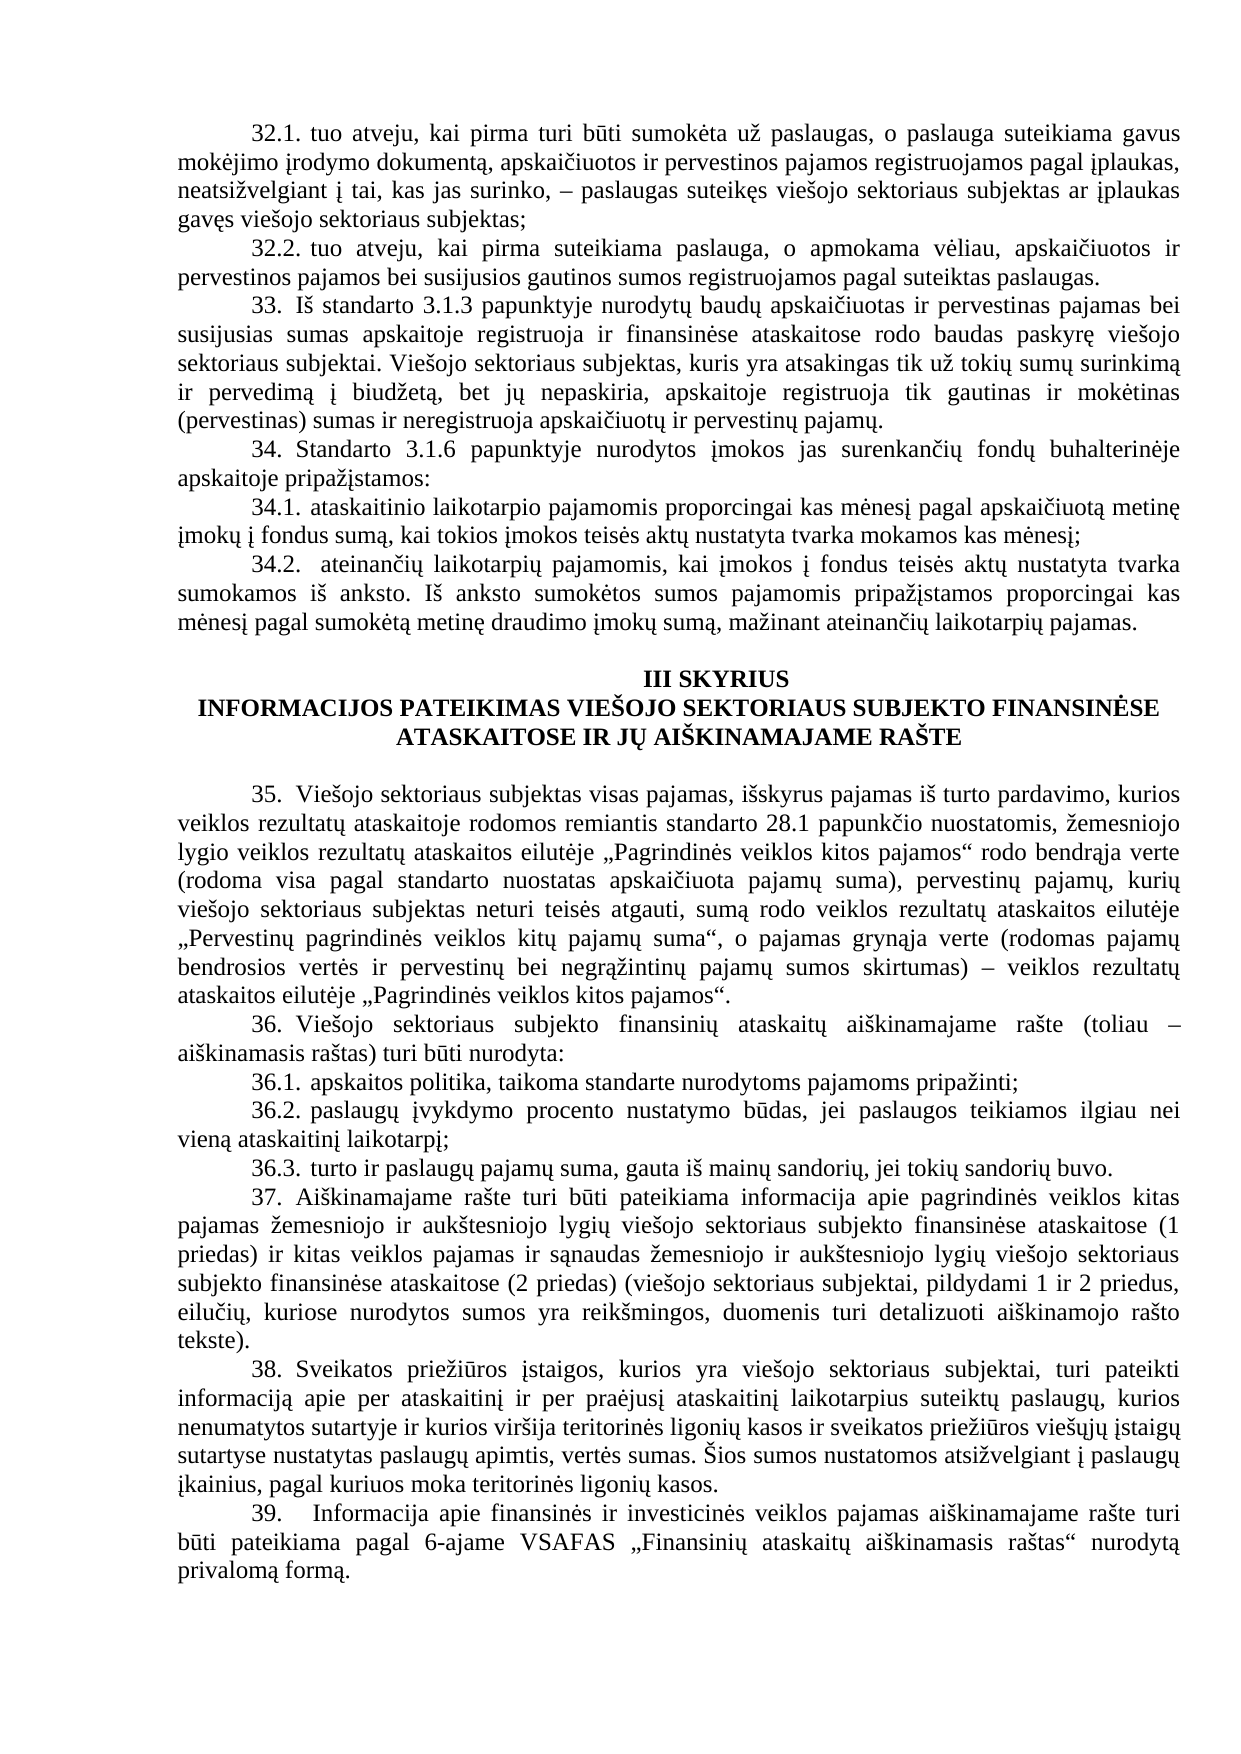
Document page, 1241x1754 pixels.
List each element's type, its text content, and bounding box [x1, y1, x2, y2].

text 34. Standarto 3.1.6 papunktyje nurodytos įmokos jas surenkančių fondų buhalterinėje apskaitoje pripažįstamos: [177, 434, 1181, 492]
text 35. Viešojo sektoriaus subjektas visas pajamas, išskyrus pajamas iš turto pardavimo, kurios veiklos rezultatų ataskaitoje rodomos remiantis standarto 28.1 papunkčio nuostatomis, žemesniojo lygio veiklos rezultatų ataskaitos eilutėje „Pagrindinės veiklos kitos pajamos“ rodo bendrąja verte (rodoma visa pagal standarto nuostatas apskaičiuota pajamų suma), pervestinų pajamų, kurių viešojo sektoriaus subjektas neturi teisės atgauti, sumą rodo veiklos rezultatų ataskaitos eilutėje „Pervestinų pagrindinės veiklos kitų pajamų suma“, o pajamas grynąja verte (rodomas pajamų bendrosios vertės ir pervestinų bei negrąžintinų pajamų sumos skirtumas) – veiklos rezultatų ataskaitos eilutėje „Pagrindinės veiklos kitos pajamos“. [177, 779, 1181, 1009]
text 36.2. paslaugų įvykdymo procento nustatymo būdas, jei paslaugos teikiamos ilgiau nei vieną ataskaitinį laikotarpį; [177, 1096, 1181, 1153]
text INFORMACIJOS PATEIKIMAS VIEŠOJO SEKTORIAUS SUBJEKTO FINANSINĖSE ATASKAITOSE IR JŲ AIŠKINAMAJAME RAŠTE [177, 693, 1181, 751]
text 36.1. apskaitos politika, taikoma standarte nurodytoms pajamoms pripažinti; [177, 1067, 1181, 1096]
text 32.1. tuo atveju, kai pirma turi būti sumokėta už paslaugas, o paslauga suteikiama gavus mokėjimo įrodymo dokumentą, apskaičiuotos ir pervestinos pajamos registruojamos pagal įplaukas, neatsižvelgiant į tai, kas jas surinko, – paslaugas suteikęs viešojo sektoriaus subjektas ar įplaukas gavęs viešojo sektoriaus subjektas; [177, 118, 1181, 233]
text 36. Viešojo sektoriaus subjekto finansinių ataskaitų aiškinamajame rašte (toliau – aiškinamasis raštas) turi būti nurodyta: [177, 1009, 1181, 1067]
text 34.1. ataskaitinio laikotarpio pajamomis proporcingai kas mėnesį pagal apskaičiuotą metinę įmokų į fondus sumą, kai tokios įmokos teisės aktų nustatyta tvarka mokamos kas mėnesį; [177, 492, 1181, 549]
text 39. Informacija apie finansinės ir investicinės veiklos pajamas aiškinamajame rašte turi būti pateikiama pagal 6-ajame VSAFAS „Finansinių ataskaitų aiškinamasis raštas“ nurodytą privalomą formą. [177, 1498, 1181, 1584]
text 38. Sveikatos priežiūros įstaigos, kurios yra viešojo sektoriaus subjektai, turi pateikti informaciją apie per ataskaitinį ir per praėjusį ataskaitinį laikotarpius suteiktų paslaugų, kurios nenumatytos sutartyje ir kurios viršija teritorinės ligonių kasos ir sveikatos priežiūros viešųjų įstaigų sutartyse nustatytas paslaugų apimtis, vertės sumas. Šios sumos nustatomos atsižvelgiant į paslaugų įkainius, pagal kuriuos moka teritorinės ligonių kasos. [177, 1354, 1181, 1498]
text 37. Aiškinamajame rašte turi būti pateikiama informacija apie pagrindinės veiklos kitas pajamas žemesniojo ir aukštesniojo lygių viešojo sektoriaus subjekto finansinėse ataskaitose (1 priedas) ir kitas veiklos pajamas ir sąnaudas žemesniojo ir aukštesniojo lygių viešojo sektoriaus subjekto finansinėse ataskaitose (2 priedas) (viešojo sektoriaus subjektai, pildydami 1 ir 2 priedus, eilučių, kuriose nurodytos sumos yra reikšmingos, duomenis turi detalizuoti aiškinamojo rašto tekste). [177, 1182, 1181, 1354]
text 36.3. turto ir paslaugų pajamų suma, gauta iš mainų sandorių, jei tokių sandorių buvo. [177, 1153, 1181, 1182]
text III SKYRIUS [177, 664, 1181, 693]
text 32.2. tuo atveju, kai pirma suteikiama paslauga, o apmokama vėliau, apskaičiuotos ir pervestinos pajamos bei susijusios gautinos sumos registruojamos pagal suteiktas paslaugas. [177, 233, 1181, 291]
text 34.2. ateinančių laikotarpių pajamomis, kai įmokos į fondus teisės aktų nustatyta tvarka sumokamos iš anksto. Iš anksto sumokėtos sumos pajamomis pripažįstamos proporcingai kas mėnesį pagal sumokėtą metinę draudimo įmokų sumą, mažinant ateinančių laikotarpių pajamas. [177, 549, 1181, 636]
text 33. Iš standarto 3.1.3 papunktyje nurodytų baudų apskaičiuotas ir pervestinas pajamas bei susijusias sumas apskaitoje registruoja ir finansinėse ataskaitose rodo baudas paskyrę viešojo sektoriaus subjektai. Viešojo sektoriaus subjektas, kuris yra atsakingas tik už tokių sumų surinkimą ir pervedimą į biudžetą, bet jų nepaskiria, apskaitoje registruoja tik gautinas ir mokėtinas (pervestinas) sumas ir neregistruoja apskaičiuotų ir pervestinų pajamų. [177, 291, 1181, 434]
